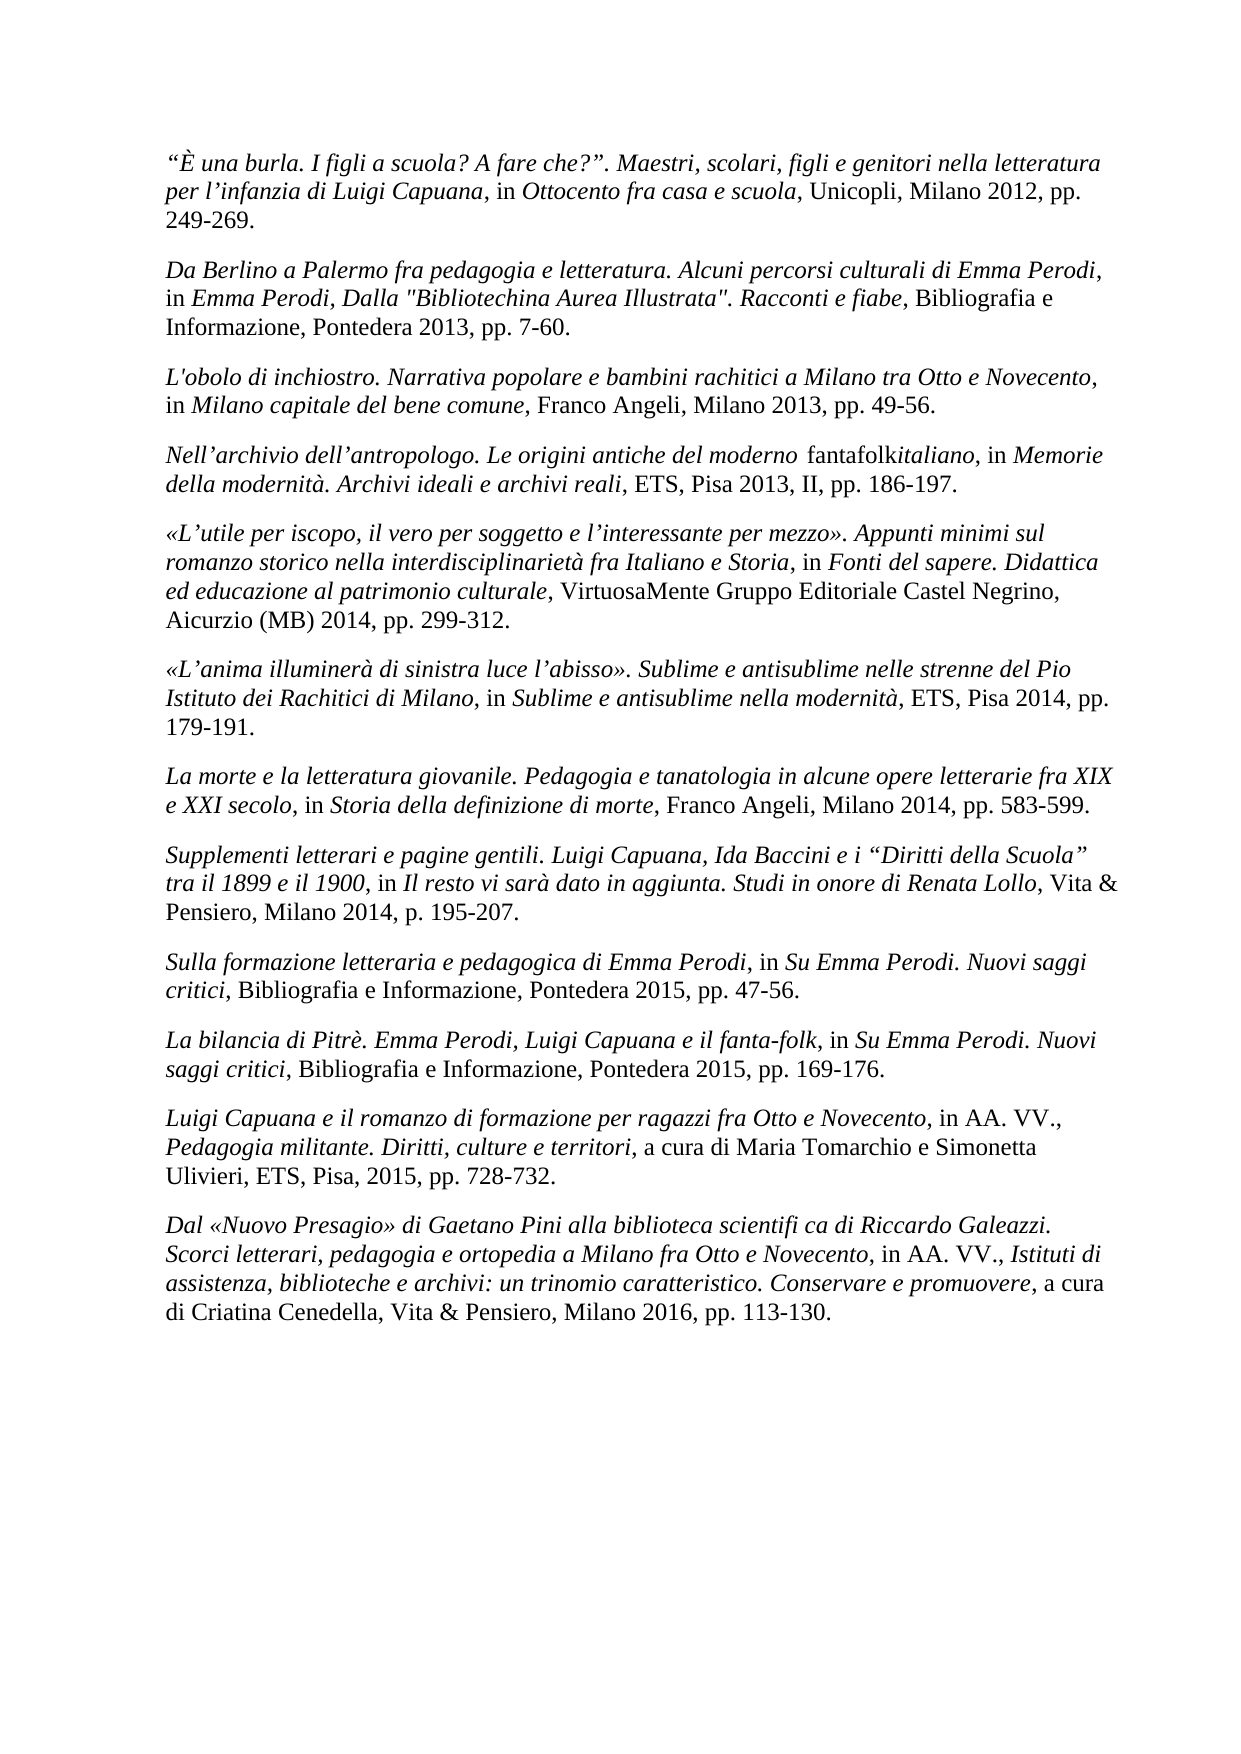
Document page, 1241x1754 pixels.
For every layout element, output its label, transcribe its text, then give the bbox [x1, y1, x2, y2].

text «L’utile per iscopo, il vero per soggetto e l’interessante per mezzo». Appunti minimi sul romanzo storico nella interdisciplinarietà fra Italiano e Storia, in Fonti del sapere. Didattica ed educazione al patrimonio culturale, VirtuosaMente Gruppo Editoriale Castel Negrino, Aicurzio (MB) 2014, pp. 299-312. [165, 518, 1122, 633]
text «L’anima illuminerà di sinistra luce l’abisso». Sublime e antisublime nelle strenne del Pio Istituto dei Rachitici di Milano, in Sublime e antisublime nella modernità, ETS, Pisa 2014, pp. 179-191. [165, 654, 1122, 741]
text Supplementi letterari e pagine gentili. Luigi Capuana, Ida Baccini e i “Diritti della Scuola” tra il 1899 e il 1900, in Il resto vi sarà dato in aggiunta. Studi in onore di Renata Lollo, Vita & Pensiero, Milano 2014, p. 195-207. [165, 840, 1122, 926]
text “È una burla. I figli a scuola? A fare che?”. Maestri, scolari, figli e genitori nella letteratura per l’infanzia di Luigi Capuana, in Ottocento fra casa e scuola, Unicopli, Milano 2012, pp. 249-269. [165, 148, 1122, 234]
text Da Berlino a Palermo fra pedagogia e letteratura. Alcuni percorsi culturali di Emma Perodi, in Emma Perodi, Dalla "Bibliotechina Aurea Illustrata". Racconti e fiabe, Bibliografia e Informazione, Pontedera 2013, pp. 7-60. [165, 255, 1122, 341]
text La morte e la letteratura giovanile. Pedagogia e tanatologia in alcune opere letterarie fra XIX e XXI secolo, in Storia della definizione di morte, Franco Angeli, Milano 2014, pp. 583-599. [165, 761, 1122, 819]
text Nell’archivio dell’antropologo. Le origini antiche del moderno fantafolkitaliano, in Memorie della modernità. Archivi ideali e archivi reali, ETS, Pisa 2013, II, pp. 186-197. [165, 440, 1122, 498]
text Luigi Capuana e il romanzo di formazione per ragazzi fra Otto e Novecento, in AA. VV., Pedagogia militante. Diritti, culture e territori, a cura di Maria Tomarchio e Simonetta Ulivieri, ETS, Pisa, 2015, pp. 728-732. [165, 1103, 1122, 1190]
text La bilancia di Pitrè. Emma Perodi, Luigi Capuana e il fanta-folk, in Su Emma Perodi. Nuovi saggi critici, Bibliografia e Informazione, Pontedera 2015, pp. 169-176. [165, 1025, 1122, 1083]
text Sulla formazione letteraria e pedagogica di Emma Perodi, in Su Emma Perodi. Nuovi saggi critici, Bibliografia e Informazione, Pontedera 2015, pp. 47-56. [165, 947, 1122, 1004]
text L'obolo di inchiostro. Narrativa popolare e bambini rachitici a Milano tra Otto e Novecento, in Milano capitale del bene comune, Franco Angeli, Milano 2013, pp. 49-56. [165, 362, 1122, 419]
text Dal «Nuovo Presagio» di Gaetano Pini alla biblioteca scientifi ca di Riccardo Galeazzi. Scorci letterari, pedagogia e ortopedia a Milano fra Otto e Novecento, in AA. VV., Istituti di assistenza, biblioteche e archivi: un trinomio caratteristico. Conservare e promuovere, a cura di Criatina Cenedella, Vita & Pensiero, Milano 2016, pp. 113-130. [165, 1211, 1122, 1326]
